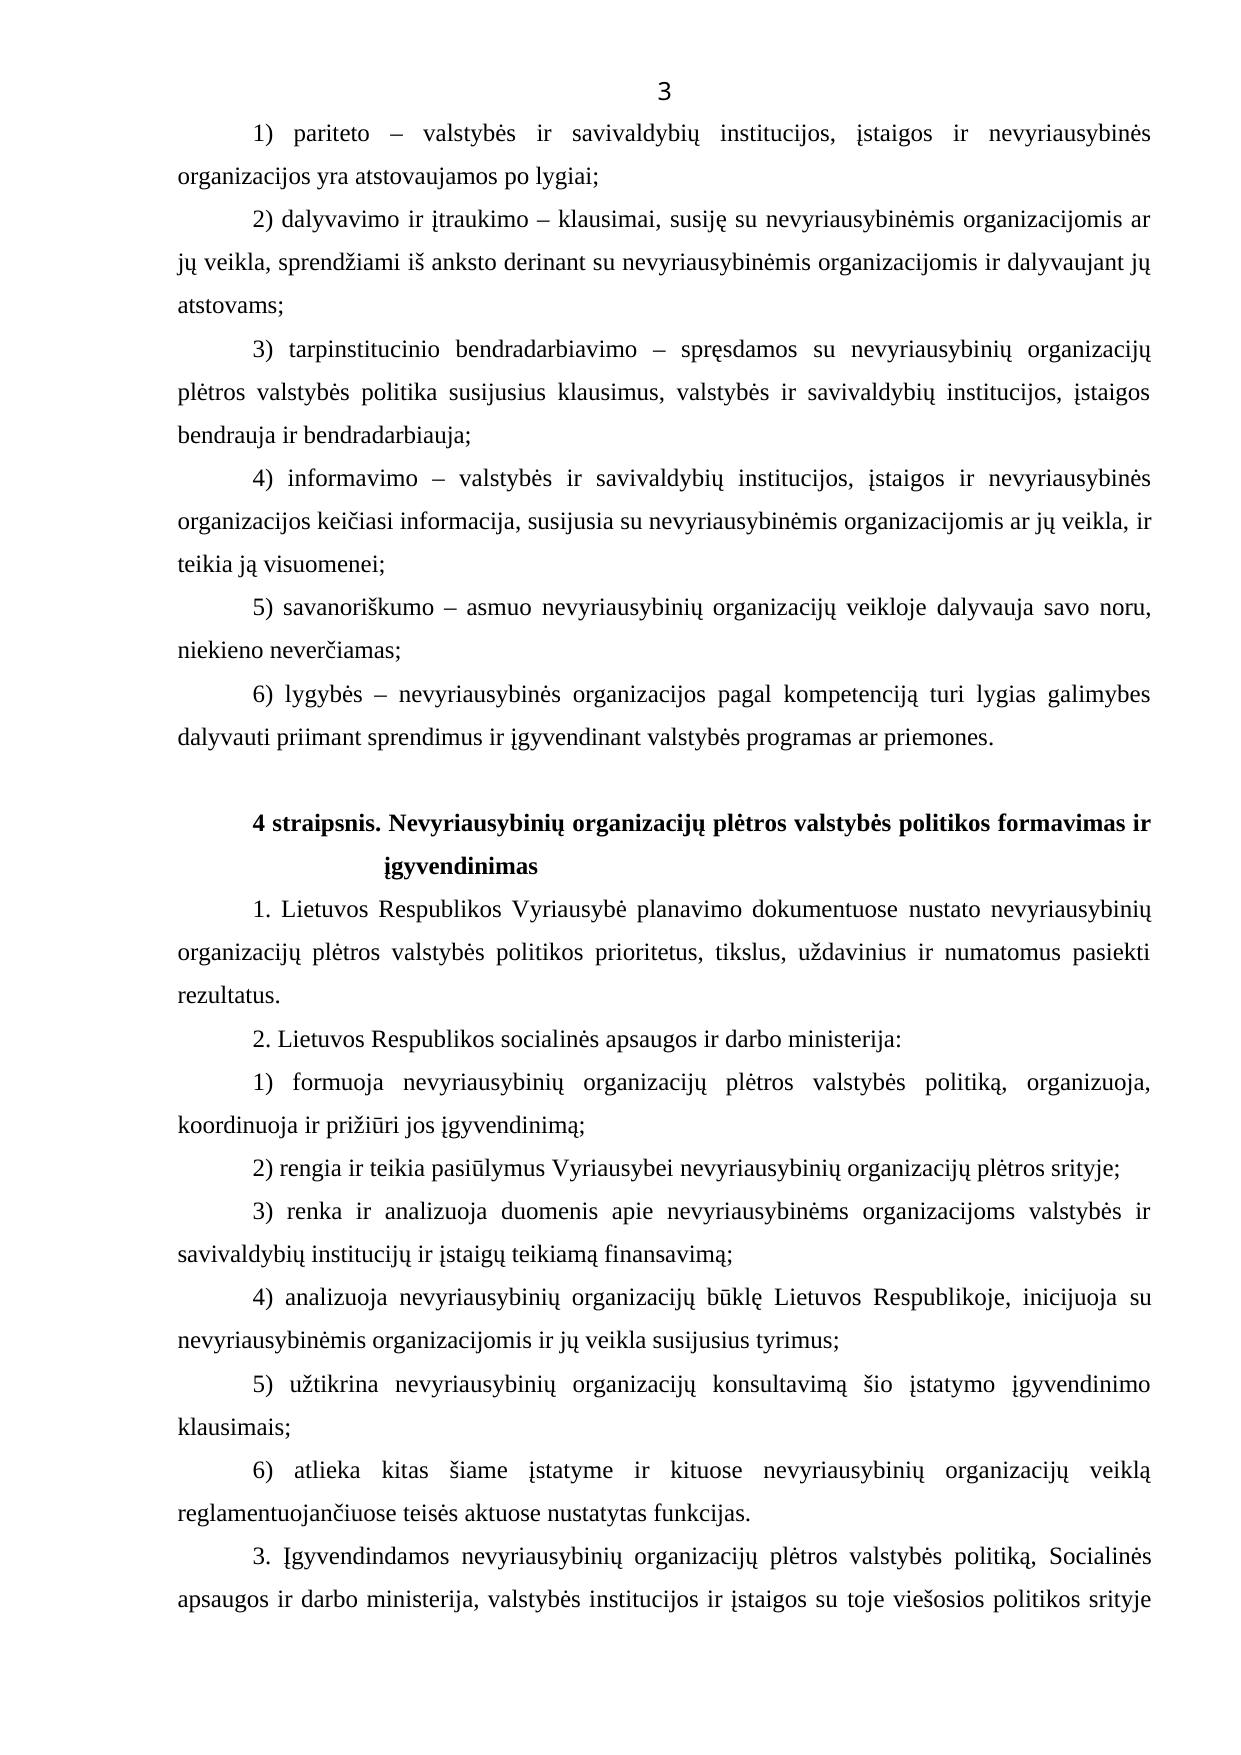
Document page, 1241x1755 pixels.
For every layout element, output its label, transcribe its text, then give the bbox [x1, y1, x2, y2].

text 5) užtikrina nevyriausybinių organizacijų konsultavimą šio įstatymo įgyvendinimo klausimais; [177, 1369, 1152, 1441]
text 1) pariteto – valstybės ir savivaldybių institucijos, įstaigos ir nevyriausybinės organizacijos yra atstovaujamos po lygiai; [177, 118, 1152, 190]
text 2) rengia ir teikia pasiūlymus Vyriausybei nevyriausybinių organizacijų plėtros srityje; [177, 1153, 1152, 1182]
text 3. Įgyvendindamos nevyriausybinių organizacijų plėtros valstybės politiką, Socialinės apsaugos ir darbo ministerija, valstybės institucijos ir įstaigos su toje viešosios politikos srityje [177, 1541, 1152, 1613]
text 3) tarpinstitucinio bendradarbiavimo – spręsdamos su nevyriausybinių organizacijų plėtros valstybės politika susijusius klausimus, valstybės ir savivaldybių institucijos, įstaigos bendrauja ir bendradarbiauja; [177, 334, 1152, 449]
text 4 straipsnis. Nevyriausybinių organizacijų plėtros valstybės politikos formavimas ir įgyvendinimas [252, 808, 1152, 880]
text 2) dalyvavimo ir įtraukimo – klausimai, susiję su nevyriausybinėmis organizacijomis ar jų veikla, sprendžiami iš anksto derinant su nevyriausybinėmis organizacijomis ir dalyvaujant jų atstovams; [177, 204, 1152, 319]
text 2. Lietuvos Respublikos socialinės apsaugos ir darbo ministerija: [177, 1024, 1152, 1052]
text 3) renka ir analizuoja duomenis apie nevyriausybinėms organizacijoms valstybės ir savivaldybių institucijų ir įstaigų teikiamą finansavimą; [177, 1196, 1152, 1268]
text 1. Lietuvos Respublikos Vyriausybė planavimo dokumentuose nustato nevyriausybinių organizacijų plėtros valstybės politikos prioritetus, tikslus, uždavinius ir numatomus pasiekti rezultatus. [177, 894, 1152, 1009]
text 4) analizuoja nevyriausybinių organizacijų būklę Lietuvos Respublikoje, inicijuoja su nevyriausybinėmis organizacijomis ir jų veikla susijusius tyrimus; [177, 1282, 1152, 1354]
text 6) lygybės – nevyriausybinės organizacijos pagal kompetenciją turi lygias galimybes dalyvauti priimant sprendimus ir įgyvendinant valstybės programas ar priemones. [177, 679, 1152, 751]
text 1) formuoja nevyriausybinių organizacijų plėtros valstybės politiką, organizuoja, koordinuoja ir prižiūri jos įgyvendinimą; [177, 1067, 1152, 1139]
text 4) informavimo – valstybės ir savivaldybių institucijos, įstaigos ir nevyriausybinės organizacijos keičiasi informacija, susijusia su nevyriausybinėmis organizacijomis ar jų veikla, ir teikia ją visuomenei; [177, 463, 1152, 578]
text 5) savanoriškumo – asmuo nevyriausybinių organizacijų veikloje dalyvauja savo noru, niekieno neverčiamas; [177, 592, 1152, 664]
text 6) atlieka kitas šiame įstatyme ir kituose nevyriausybinių organizacijų veiklą reglamentuojančiuose teisės aktuose nustatytas funkcijas. [177, 1455, 1152, 1527]
